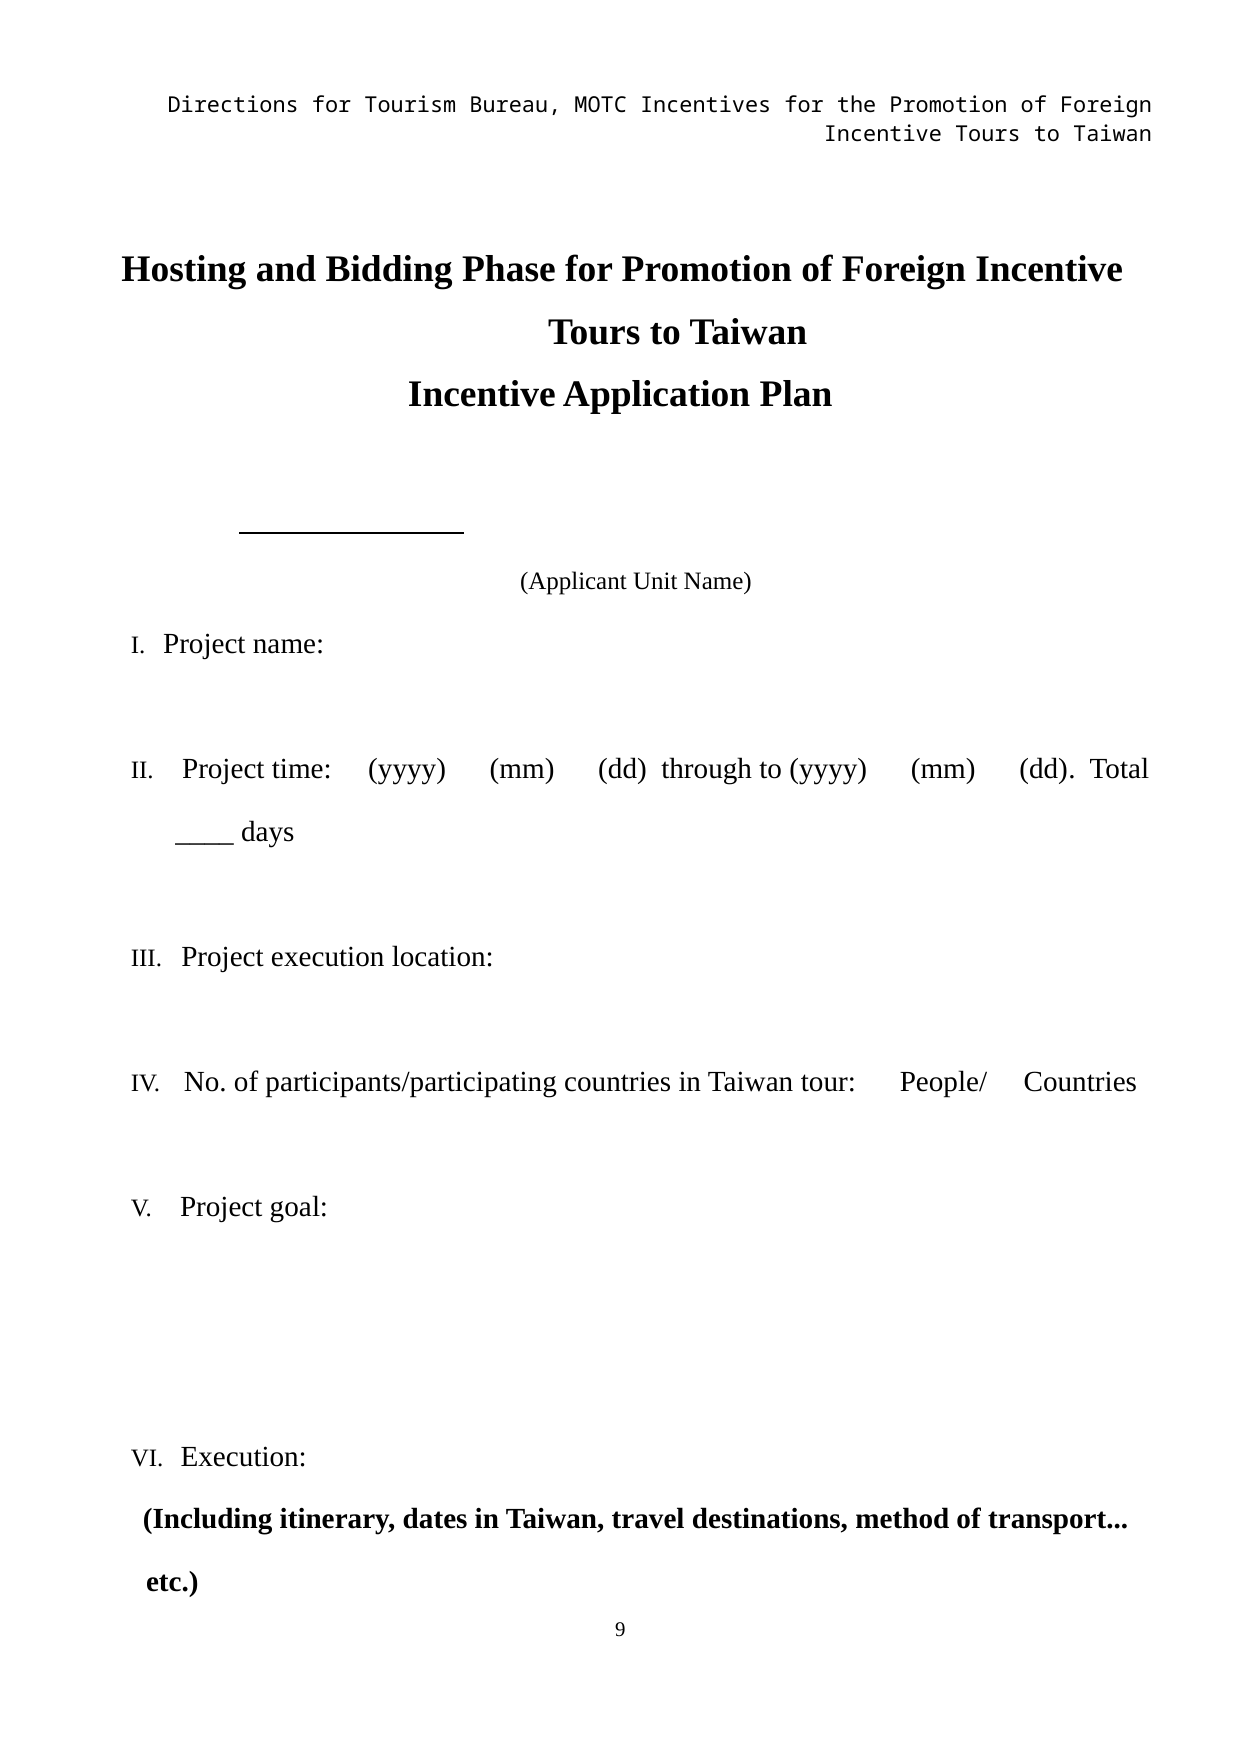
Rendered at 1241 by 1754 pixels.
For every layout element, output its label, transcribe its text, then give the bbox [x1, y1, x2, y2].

list Project execution location: [126, 914, 1151, 976]
list Project time: (yyyy) (mm) (dd) through to (yyyy) (mm) (dd). Total ____ days [126, 726, 1151, 851]
list Execution: [126, 1414, 1151, 1476]
list Project name: [126, 601, 1151, 664]
list No. of participants/participating countries in Taiwan tour: People/ Countries [126, 1039, 1151, 1101]
list Project goal: [126, 1164, 1151, 1226]
text Incentive Application Plan [89, 351, 1151, 414]
text Hosting and Bidding Phase for Promotion of Foreign Incentive Tours to Taiwan [89, 226, 1151, 351]
text (Including itinerary, dates in Taiwan, travel destinations, method of transport... etc.) [139, 1476, 1151, 1601]
text (Applicant Unit Name) [89, 539, 1151, 601]
